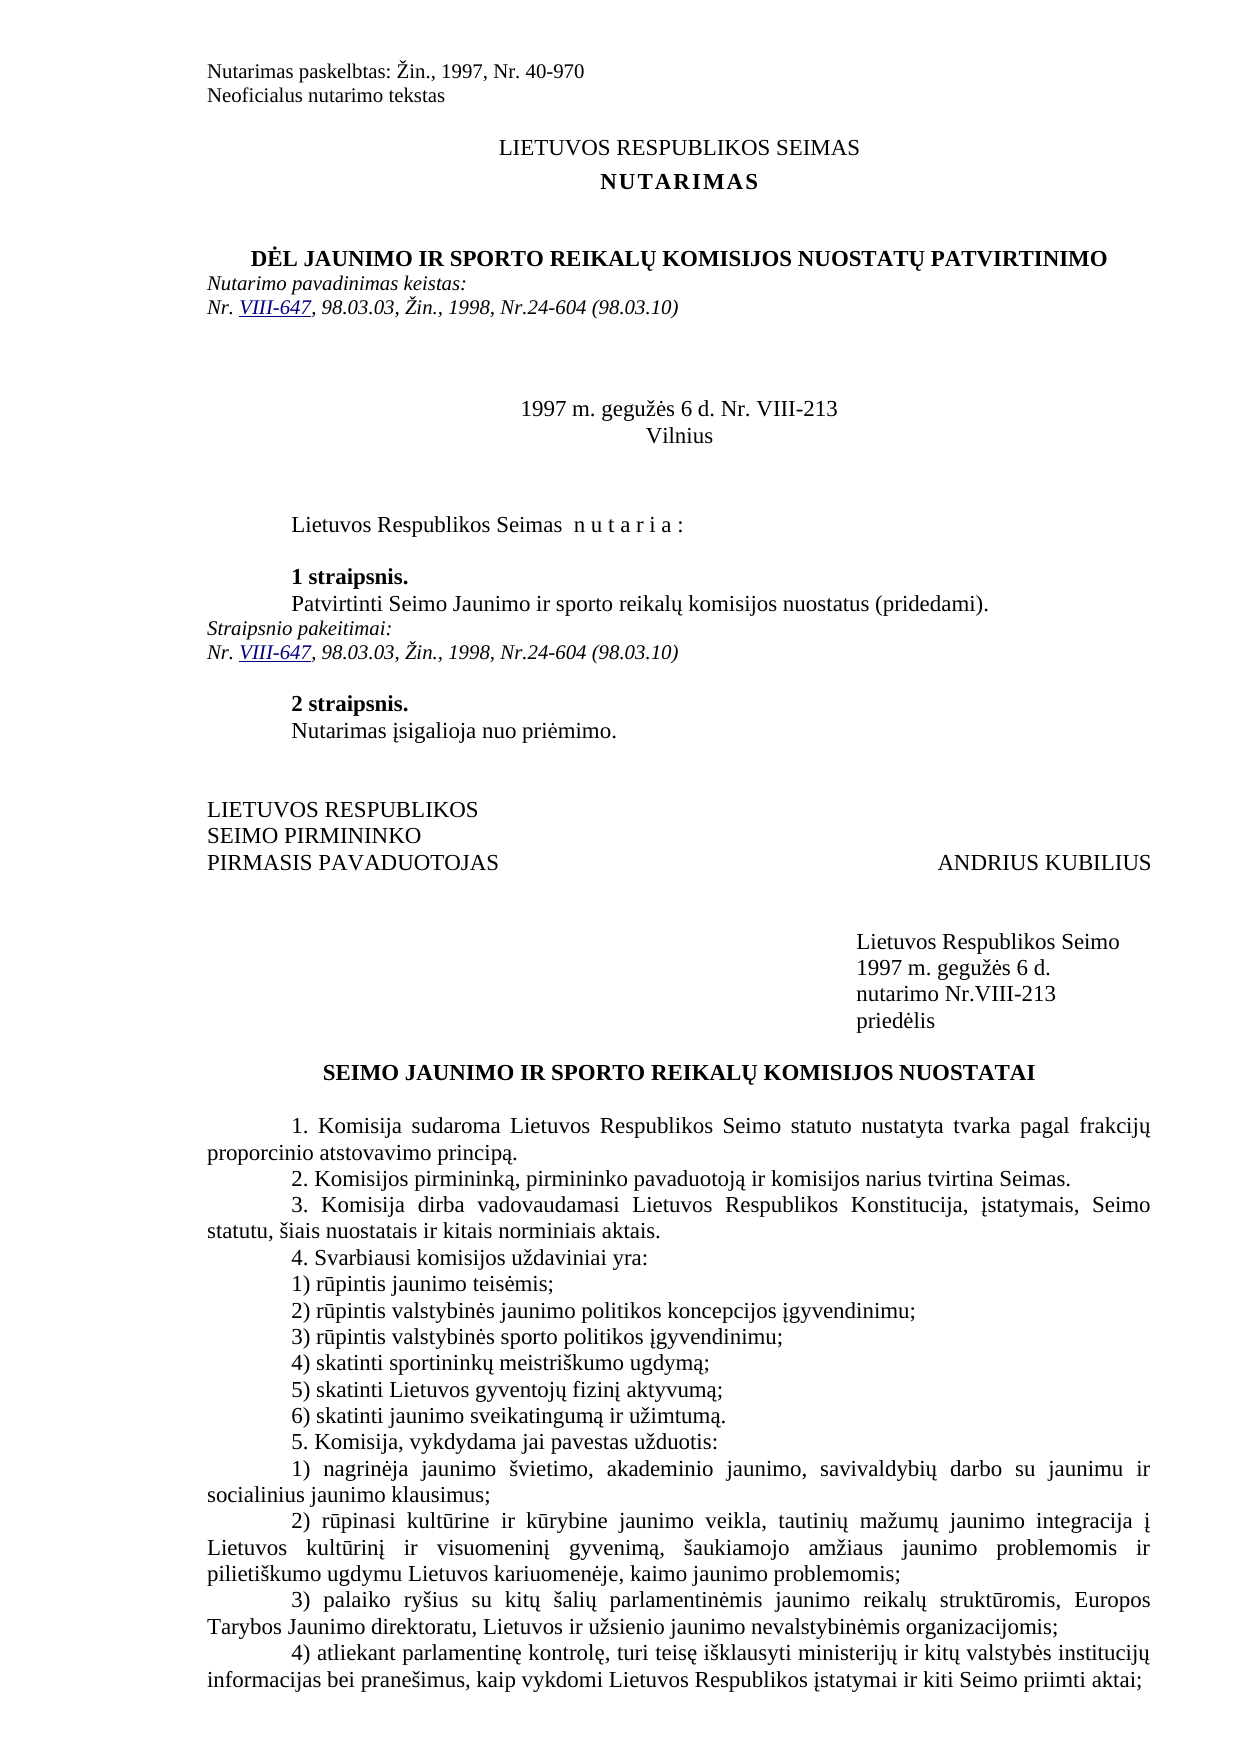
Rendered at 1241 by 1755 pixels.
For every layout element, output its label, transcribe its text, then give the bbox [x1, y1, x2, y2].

text Nutarimo pavadinimas keistas: [207, 271, 1152, 295]
text PIRMASIS PAVADUOTOJAS ANDRIUS KUBILIUS [207, 849, 1152, 875]
text Straipsnio pakeitimai: [207, 616, 1152, 640]
text NUTARIMAS [207, 168, 1152, 194]
text 5. Komisija, vykdydama jai pavestas užduotis: [207, 1428, 1152, 1455]
text DĖL JAUNIMO IR SPORTO REIKALŲ KOMISIJOS NUOSTATŲ PATVIRTINIMO [207, 244, 1152, 271]
text 1997 m. gegužės 6 d. Nr. VIII-213 Vilnius [207, 395, 1152, 448]
text Lietuvos Respublikos Seimo [207, 928, 1152, 954]
text 1. Komisija sudaroma Lietuvos Respublikos Seimo statuto nustatyta tvarka pagal frakcijų proporcinio atstovavimo principą. [207, 1112, 1152, 1165]
text 3) palaiko ryšius su kitų šalių parlamentinėmis jaunimo reikalų struktūromis, Europos Tarybos Jaunimo direktoratu, Lietuvos ir užsienio jaunimo nevalstybinėmis organizacijomis; [207, 1587, 1152, 1639]
text 1) nagrinėja jaunimo švietimo, akademinio jaunimo, savivaldybių darbo su jaunimu ir socialinius jaunimo klausimus; [207, 1455, 1152, 1507]
text 4) atliekant parlamentinę kontrolę, turi teisę išklausyti ministerijų ir kitų valstybės institucijų informacijas bei pranešimus, kaip vykdomi Lietuvos Respublikos įstatymai ir kiti Seimo priimti aktai; [207, 1639, 1152, 1692]
text Patvirtinti Seimo Jaunimo ir sporto reikalų komisijos nuostatus (pridedami). [207, 590, 1152, 616]
text 2. Komisijos pirmininką, pirmininko pavaduotoją ir komisijos narius tvirtina Seimas. [207, 1165, 1152, 1191]
text priedėlis [207, 1007, 1152, 1033]
text 6) skatinti jaunimo sveikatingumą ir užimtumą. [207, 1402, 1152, 1428]
text 2 straipsnis. [207, 691, 1152, 717]
text Nr. VIII-647, 98.03.03, Žin., 1998, Nr.24-604 (98.03.10) [207, 295, 1152, 319]
text Nutarimas paskelbtas: Žin., 1997, Nr. 40-970 [207, 59, 1152, 83]
text SEIMO PIRMININKO [207, 822, 1152, 849]
text 3) rūpintis valstybinės sporto politikos įgyvendinimu; [207, 1323, 1152, 1349]
text 1 straipsnis. [207, 563, 1152, 590]
text Neoficialus nutarimo tekstas [207, 83, 1152, 107]
text Lietuvos Respublikos Seimas n u t a r i a : [207, 511, 1152, 537]
text 2) rūpintis valstybinės jaunimo politikos koncepcijos įgyvendinimu; [207, 1297, 1152, 1323]
text 4. Svarbiausi komisijos uždaviniai yra: [207, 1244, 1152, 1270]
text 1997 m. gegužės 6 d. [207, 954, 1152, 980]
text 5) skatinti Lietuvos gyventojų fizinį aktyvumą; [207, 1376, 1152, 1402]
text LIETUVOS RESPUBLIKOS [207, 796, 1152, 822]
text LIETUVOS RESPUBLIKOS SEIMAS [207, 133, 1152, 160]
text 1) rūpintis jaunimo teisėmis; [207, 1270, 1152, 1297]
text 3. Komisija dirba vadovaudamasi Lietuvos Respublikos Konstitucija, įstatymais, Seimo statutu, šiais nuostatais ir kitais norminiais aktais. [207, 1191, 1152, 1244]
text Nutarimas įsigalioja nuo priėmimo. [207, 717, 1152, 743]
text nutarimo Nr.VIII-213 [207, 980, 1152, 1007]
text Nr. VIII-647, 98.03.03, Žin., 1998, Nr.24-604 (98.03.10) [207, 640, 1152, 664]
text 4) skatinti sportininkų meistriškumo ugdymą; [207, 1349, 1152, 1376]
text SEIMO JAUNIMO IR SPORTO REIKALŲ KOMISIJOS NUOSTATAI [207, 1059, 1152, 1086]
text 2) rūpinasi kultūrine ir kūrybine jaunimo veikla, tautinių mažumų jaunimo integracija į Lietuvos kultūrinį ir visuomeninį gyvenimą, šaukiamojo amžiaus jaunimo problemomis ir pilietiškumo ugdymu Lietuvos kariuomenėje, kaimo jaunimo problemomis; [207, 1507, 1152, 1587]
